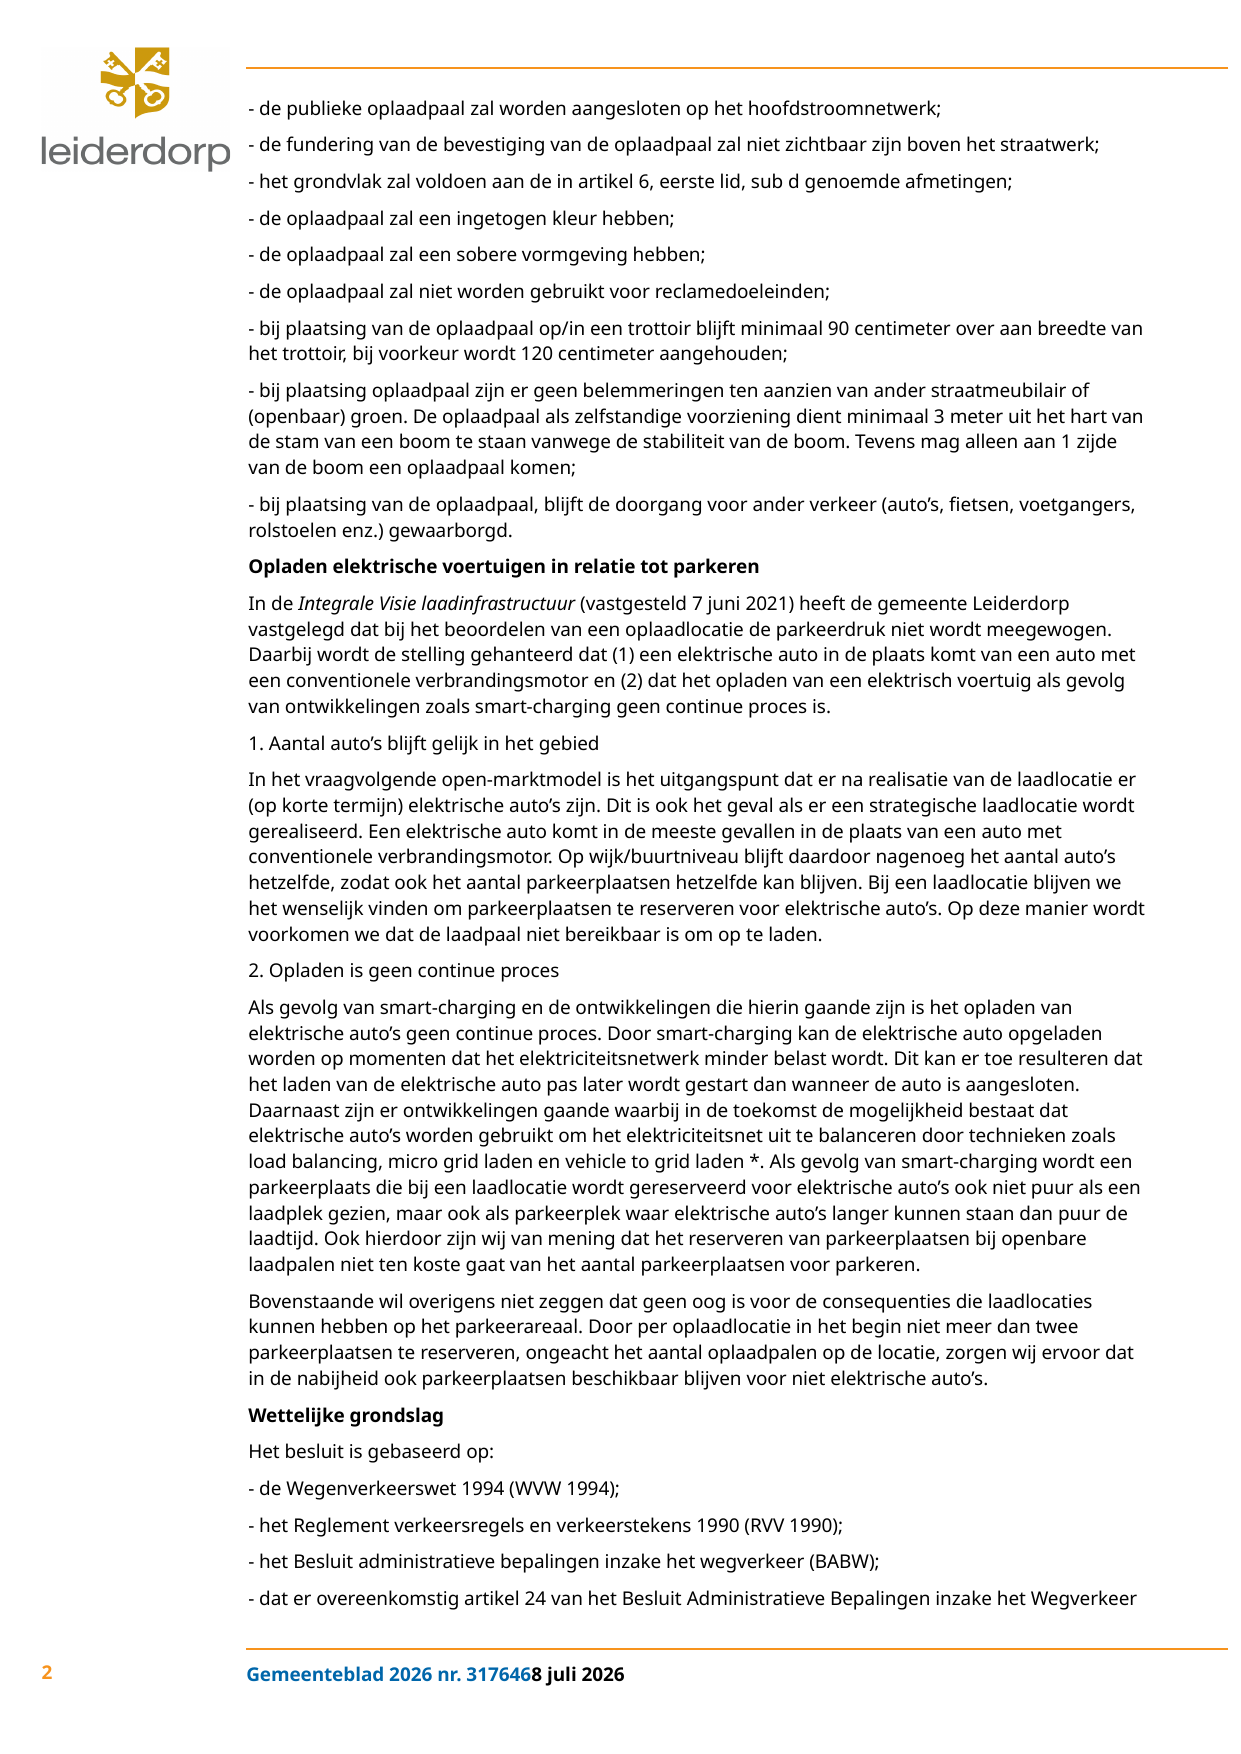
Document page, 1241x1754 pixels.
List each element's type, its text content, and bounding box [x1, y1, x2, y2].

text - het Reglement verkeersregels en verkeerstekens 1990 (RVV 1990); [248, 1512, 1152, 1538]
text - de oplaadpaal zal een sobere vormgeving hebben; [248, 241, 1152, 267]
text Bovenstaande wil overigens niet zeggen dat geen oog is voor de consequenties die laadlocaties kunnen hebben op het parkeerareaal. Door per oplaadlocatie in het begin niet meer dan twee parkeerplaatsen te reserveren, ongeacht het aantal oplaadpalen op de locatie, zorgen wij ervoor dat in de nabijheid ook parkeerplaatsen beschikbaar blijven voor niet elektrische auto’s. [248, 1288, 1152, 1391]
text Het besluit is gebaseerd op: [248, 1438, 1152, 1464]
text - bij plaatsing oplaadpaal zijn er geen belemmeringen ten aanzien van ander straatmeubilair of (openbaar) groen. De oplaadpaal als zelfstandige voorziening dient minimaal 3 meter uit het hart van de stam van een boom te staan vanwege de stabiliteit van de boom. Tevens mag alleen aan 1 zijde van de boom een oplaadpaal komen; [248, 377, 1152, 480]
text Als gevolg van smart-charging en de ontwikkelingen die hierin gaande zijn is het opladen van elektrische auto’s geen continue proces. Door smart-charging kan de elektrische auto opgeladen worden op momenten dat het elektriciteitsnetwerk minder belast wordt. Dit kan er toe resulteren dat het laden van de elektrische auto pas later wordt gestart dan wanneer de auto is aangesloten. Daarnaast zijn er ontwikkelingen gaande waarbij in de toekomst de mogelijkheid bestaat dat elektrische auto’s worden gebruikt om het elektriciteitsnet uit te balanceren door technieken zoals load balancing, micro grid laden en vehicle to grid laden *. Als gevolg van smart-charging wordt een parkeerplaats die bij een laadlocatie wordt gereserveerd voor elektrische auto’s ook niet puur als een laadplek gezien, maar ook als parkeerplek waar elektrische auto’s langer kunnen staan dan puur de laadtijd. Ook hierdoor zijn wij van mening dat het reserveren van parkeerplaatsen bij openbare laadpalen niet ten koste gaat van het aantal parkeerplaatsen voor parkeren. [248, 994, 1152, 1277]
text 2. Opladen is geen continue proces [248, 957, 1152, 983]
text - de oplaadpaal zal niet worden gebruikt voor reclamedoeleinden; [248, 278, 1152, 304]
text - het Besluit administratieve bepalingen inzake het wegverkeer (BABW); [248, 1548, 1152, 1574]
text - dat er overeenkomstig artikel 24 van het Besluit Administratieve Bepalingen inzake het Wegverkeer [248, 1585, 1152, 1611]
text In het vraagvolgende open-marktmodel is het uitgangspunt dat er na realisatie van de laadlocatie er (op korte termijn) elektrische auto’s zijn. Dit is ook het geval als er een strategische laadlocatie wordt gerealiseerd. Een elektrische auto komt in de meeste gevallen in de plaats van een auto met conventionele verbrandingsmotor. Op wijk/buurtniveau blijft daardoor nagenoeg het aantal auto’s hetzelfde, zodat ook het aantal parkeerplaatsen hetzelfde kan blijven. Bij een laadlocatie blijven we het wenselijk vinden om parkeerplaatsen te reserveren voor elektrische auto’s. Op deze manier wordt voorkomen we dat de laadpaal niet bereikbaar is om op te laden. [248, 766, 1152, 946]
text - bij plaatsing van de oplaadpaal op/in een trottoir blijft minimaal 90 centimeter over aan breedte van het trottoir, bij voorkeur wordt 120 centimeter aangehouden; [248, 315, 1152, 366]
picture [41, 47, 231, 172]
text - het grondvlak zal voldoen aan de in artikel 6, eerste lid, sub d genoemde afmetingen; [248, 168, 1152, 194]
text - bij plaatsing van de oplaadpaal, blijft de doorgang voor ander verkeer (auto’s, fietsen, voetgangers, rolstoelen enz.) gewaarborgd. [248, 491, 1152, 542]
text In de Integrale Visie laadinfrastructuur (vastgesteld 7 juni 2021) heeft de gemeente Leiderdorp vastgelegd dat bij het beoordelen van een oplaadlocatie de parkeerdruk niet wordt meegewogen. Daarbij wordt de stelling gehanteerd dat (1) een elektrische auto in de plaats komt van een auto met een conventionele verbrandingsmotor en (2) dat het opladen van een elektrisch voertuig als gevolg van ontwikkelingen zoals smart-charging geen continue proces is. [248, 590, 1152, 719]
text Wettelijke grondslag [248, 1402, 1152, 1428]
text - de oplaadpaal zal een ingetogen kleur hebben; [248, 205, 1152, 231]
text Opladen elektrische voertuigen in relatie tot parkeren [248, 553, 1152, 579]
text - de publieke oplaadpaal zal worden aangesloten op het hoofdstroomnetwerk; [248, 95, 1152, 121]
text - de Wegenverkeerswet 1994 (WVW 1994); [248, 1475, 1152, 1501]
text 1. Aantal auto’s blijft gelijk in het gebied [248, 730, 1152, 755]
text - de fundering van de bevestiging van de oplaadpaal zal niet zichtbaar zijn boven het straatwerk; [248, 131, 1152, 157]
